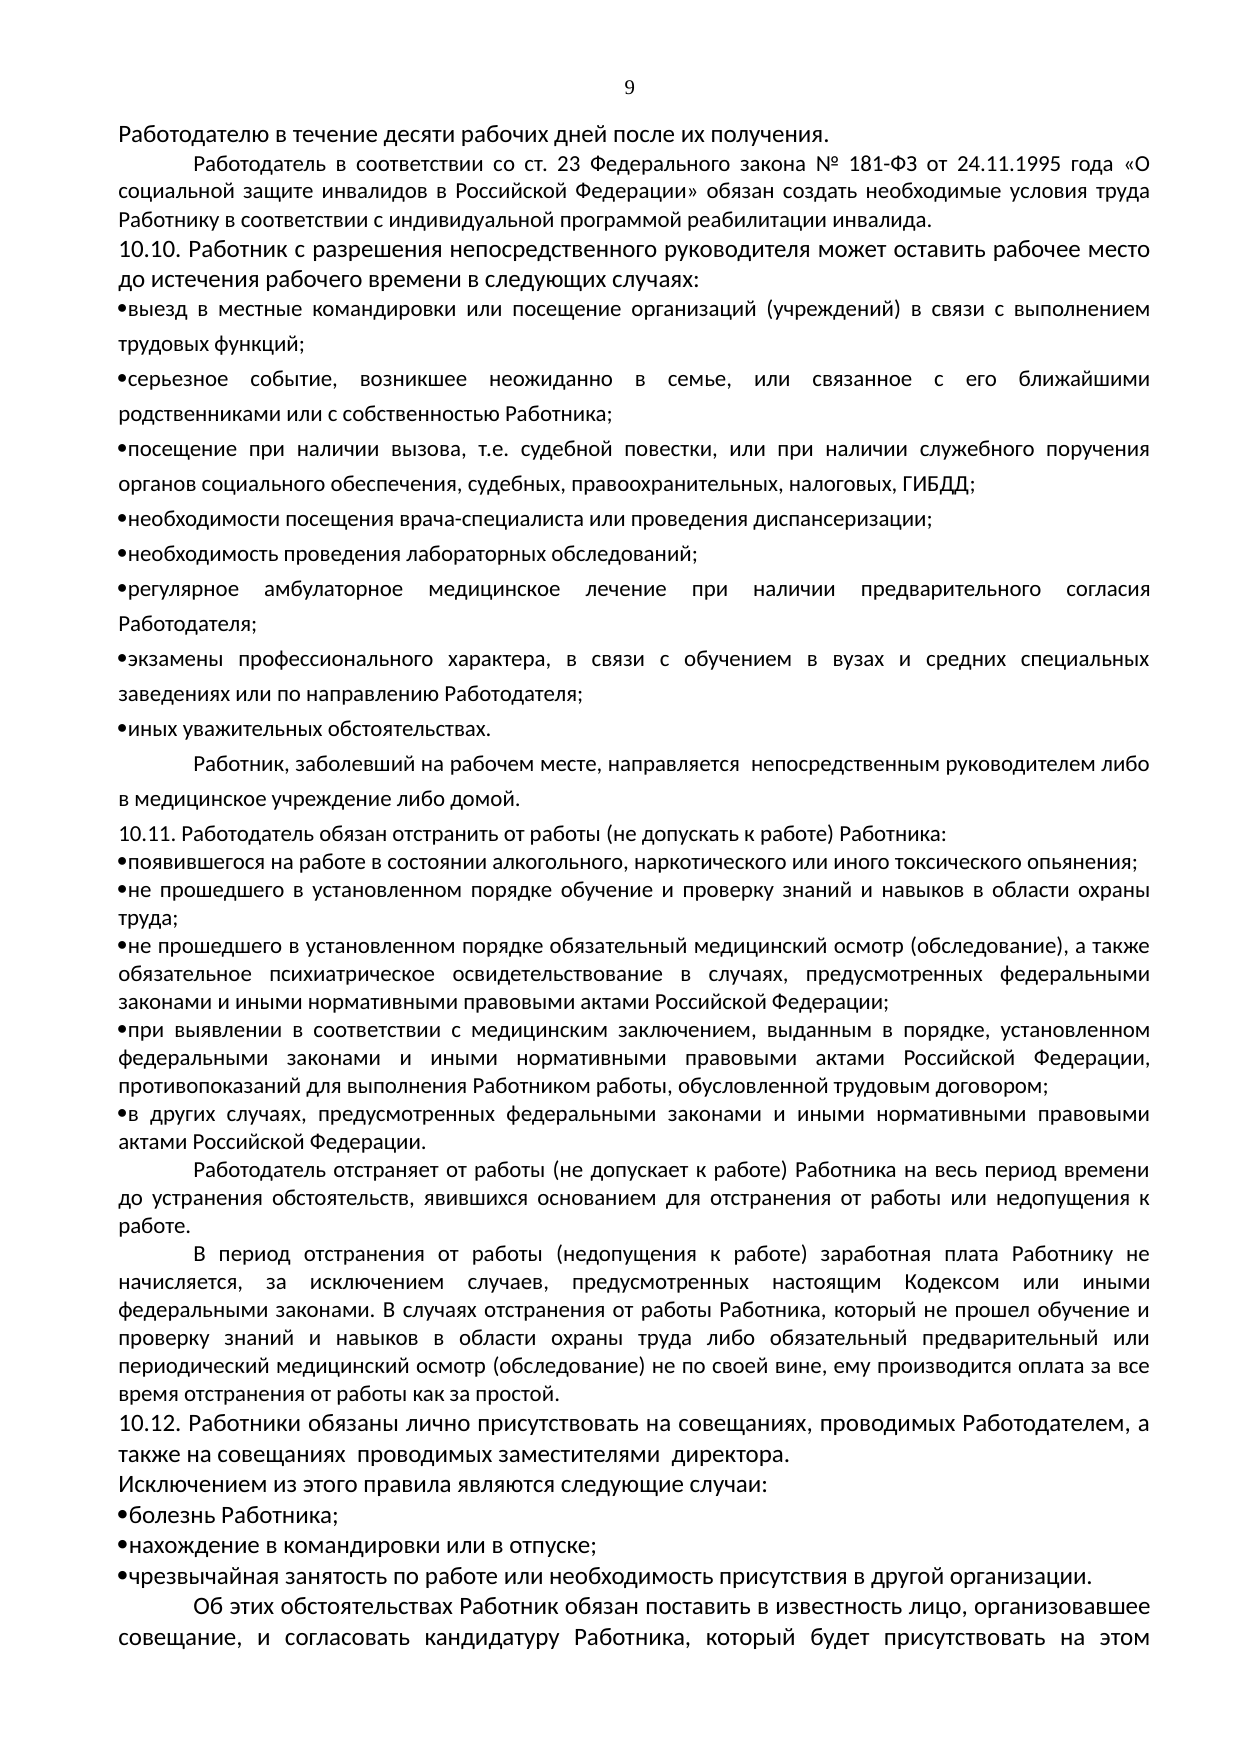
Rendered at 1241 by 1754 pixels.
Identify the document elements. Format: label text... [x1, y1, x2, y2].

list выезд в местные командировки или посещение организаций (учреждений) в связи с выполнением трудовых функций; [118, 294, 1152, 357]
list необходимость проведения лабораторных обследований; [118, 539, 1152, 567]
list в других случаях, предусмотренных федеральными законами и иными нормативными правовыми актами Российской Федерации. [118, 1099, 1152, 1155]
list болезнь Работника; [118, 1499, 1152, 1529]
text Работодателю в течение десяти рабочих дней после их получения. [118, 118, 1152, 149]
list серьезное событие, возникшее неожиданно в семье, или связанное с его ближайшими родственниками или с собственностью Работника; [118, 364, 1152, 427]
text 10.11. Работодатель обязан отстранить от работы (не допускать к работе) Работника: [118, 819, 1152, 847]
list регулярное амбулаторное медицинское лечение при наличии предварительного согласия Работодателя; [118, 574, 1152, 637]
list необходимости посещения врача-специалиста или проведения диспансеризации; [118, 504, 1152, 532]
list не прошедшего в установленном порядке обучение и проверку знаний и навыков в области охраны труда; [118, 875, 1152, 931]
list иных уважительных обстоятельствах. [118, 714, 1152, 742]
text Работник, заболевший на рабочем месте, направляется непосредственным руководителем либо в медицинское учреждение либо домой. [118, 749, 1152, 812]
list при выявлении в соответствии с медицинским заключением, выданным в порядке, установленном федеральными законами и иными нормативными правовыми актами Российской Федерации, противопоказаний для выполнения Работником работы, обусловленной трудовым договором; [118, 1015, 1152, 1099]
list чрезвычайная занятость по работе или необходимость присутствия в другой организации. [118, 1560, 1152, 1590]
list не прошедшего в установленном порядке обязательный медицинский осмотр (обследование), а также обязательное психиатрическое освидетельствование в случаях, предусмотренных федеральными законами и иными нормативными правовыми актами Российской Федерации; [118, 931, 1152, 1015]
list появившегося на работе в состоянии алкогольного, наркотического или иного токсического опьянения; [118, 847, 1152, 875]
text Работодатель отстраняет от работы (не допускает к работе) Работника на весь период времени до устранения обстоятельств, явившихся основанием для отстранения от работы или недопущения к работе. [118, 1155, 1152, 1239]
list посещение при наличии вызова, т.е. судебной повестки, или при наличии служебного поручения органов социального обеспечения, судебных, правоохранительных, налоговых, ГИБДД; [118, 434, 1152, 497]
list экзамены профессионального характера, в связи с обучением в вузах и средних специальных заведениях или по направлению Работодателя; [118, 644, 1152, 707]
text Работодатель в соответствии со ст. 23 Федерального закона № 181-ФЗ от 24.11.1995 года «О социальной защите инвалидов в Российской Федерации» обязан создать необходимые условия труда Работнику в соответствии с индивидуальной программой реабилитации инвалида. [118, 149, 1152, 233]
text Исключением из этого правила являются следующие случаи: [118, 1468, 1152, 1499]
text 10.12. Работники обязаны лично присутствовать на совещаниях, проводимых Работодателем, а также на совещаниях проводимых заместителями директора. [118, 1407, 1152, 1468]
text В период отстранения от работы (недопущения к работе) заработная плата Работнику не начисляется, за исключением случаев, предусмотренных настоящим Кодексом или иными федеральными законами. В случаях отстранения от работы Работника, который не прошел обучение и проверку знаний и навыков в области охраны труда либо обязательный предварительный или периодический медицинский осмотр (обследование) не по своей вине, ему производится оплата за все время отстранения от работы как за простой. [118, 1239, 1152, 1407]
text 10.10. Работник с разрешения непосредственного руководителя может оставить рабочее место до истечения рабочего времени в следующих случаях: [118, 233, 1152, 294]
list нахождение в командировки или в отпуске; [118, 1529, 1152, 1560]
text Об этих обстоятельствах Работник обязан поставить в известность лицо, организовавшее совещание, и согласовать кандидатуру Работника, который будет присутствовать на этом [118, 1590, 1152, 1651]
